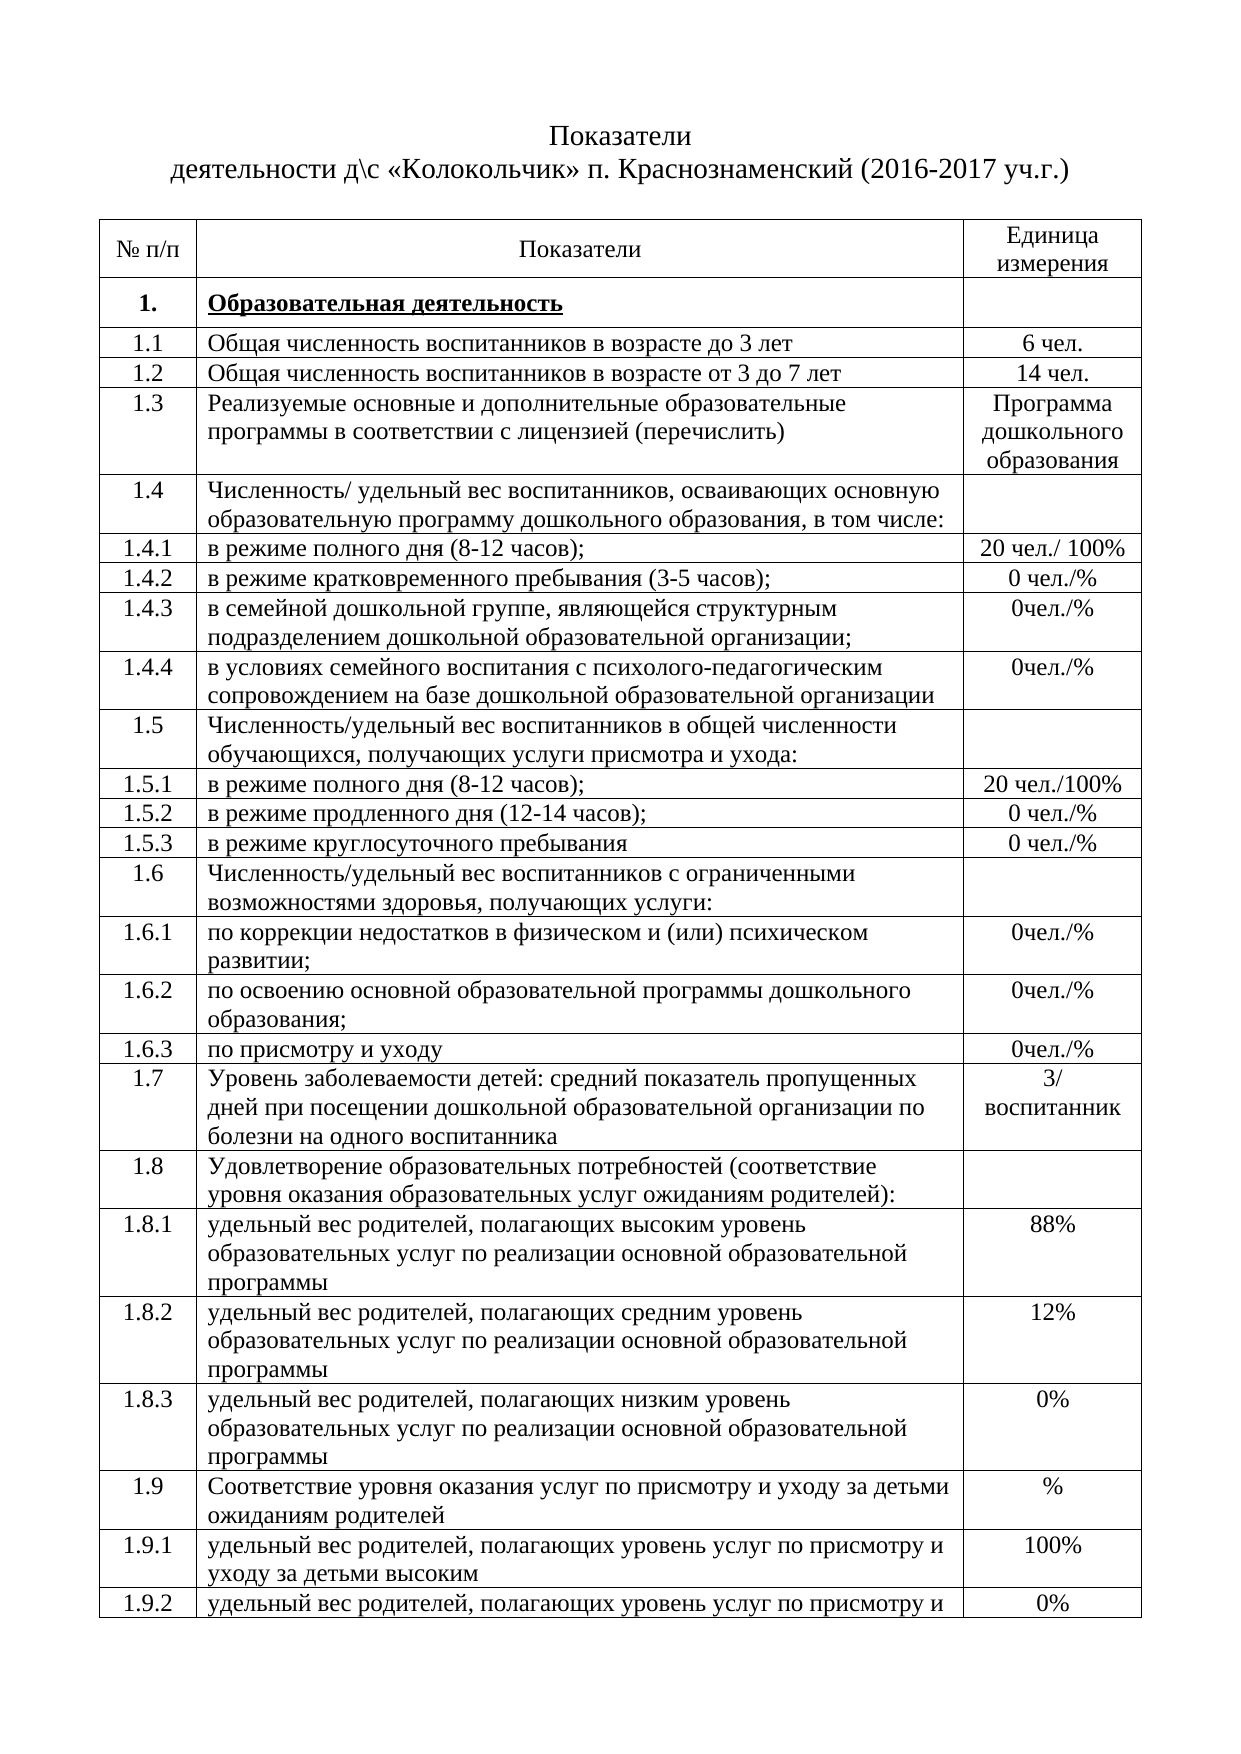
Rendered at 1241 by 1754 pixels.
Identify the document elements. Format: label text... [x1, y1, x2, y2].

table_cell 1.9.2 [100, 1588, 196, 1617]
table_cell [964, 278, 1141, 327]
table_cell Соответствие уровня оказания услуг по присмотру и уходу за детьми ожиданиям родителей [197, 1471, 963, 1529]
table_cell 1.4.3 [100, 593, 196, 651]
table_cell 1.1 [100, 328, 196, 357]
table_cell 0чел./% [964, 1034, 1141, 1062]
table_cell 1.8.3 [100, 1384, 196, 1470]
table_cell 1.4.2 [100, 563, 196, 592]
table_cell 12% [964, 1297, 1141, 1383]
table_cell удельный вес родителей, полагающих уровень услуг по присмотру и уходу за детьми высоким [197, 1530, 963, 1587]
table_cell 1.3 [100, 388, 196, 474]
table_cell по коррекции недостатков в физическом и (или) психическом развитии; [197, 917, 963, 974]
table_cell Уровень заболеваемости детей: средний показатель пропущенных дней при посещении дошкольной образовательной организации по болезни на одного воспитанника [197, 1064, 963, 1150]
table_cell 1.7 [100, 1064, 196, 1150]
table_cell 3/воспитанник [964, 1064, 1141, 1150]
table_cell 1.5.1 [100, 769, 196, 797]
table_cell удельный вес родителей, полагающих уровень услуг по присмотру и [197, 1588, 963, 1617]
table_cell 20 чел./100% [964, 769, 1141, 797]
table_cell [964, 475, 1141, 532]
table_cell Общая численность воспитанников в возрасте до 3 лет [197, 328, 963, 357]
table_cell Программа дошкольного образования [964, 388, 1141, 474]
table_cell 1.6.3 [100, 1034, 196, 1062]
table_cell по освоению основной образовательной программы дошкольного образования; [197, 975, 963, 1033]
table_cell Численность/удельный вес воспитанников в общей численности обучающихся, получающих услуги присмотра и ухода: [197, 710, 963, 768]
table_cell 1.6.1 [100, 917, 196, 974]
table_cell [964, 710, 1141, 768]
table_cell удельный вес родителей, полагающих высоким уровень образовательных услуг по реализации основной образовательной программы [197, 1209, 963, 1296]
table_cell 0чел./% [964, 593, 1141, 651]
table_cell 1.8 [100, 1151, 196, 1208]
table_cell в режиме круглосуточного пребывания [197, 828, 963, 857]
table_cell 0чел./% [964, 917, 1141, 974]
table_cell в режиме кратковременного пребывания (3-5 часов); [197, 563, 963, 592]
table_cell в режиме полного дня (8-12 часов); [197, 534, 963, 562]
text деятельности д\с «Колокольчик» п. Краснознаменский (2016-2017 уч.г.) [118, 152, 1122, 185]
table_cell Реализуемые основные и дополнительные образовательные программы в соответствии с лицензией (перечислить) [197, 388, 963, 474]
table_cell 1.4 [100, 475, 196, 532]
table_cell 1.4.1 [100, 534, 196, 562]
table_cell удельный вес родителей, полагающих средним уровень образовательных услуг по реализации основной образовательной программы [197, 1297, 963, 1383]
table_cell 1.9 [100, 1471, 196, 1529]
table_cell 0 чел./% [964, 828, 1141, 857]
table_cell 100% [964, 1530, 1141, 1587]
table_header Показатели [197, 220, 963, 277]
table_cell 1.5.2 [100, 799, 196, 827]
table_cell 1.6.2 [100, 975, 196, 1033]
table_cell в режиме полного дня (8-12 часов); [197, 769, 963, 797]
table_cell 1.8.1 [100, 1209, 196, 1296]
table_cell Численность/ удельный вес воспитанников, осваивающих основную образовательную программу дошкольного образования, в том числе: [197, 475, 963, 532]
table_cell 0 чел./% [964, 563, 1141, 592]
table_cell в режиме продленного дня (12-14 часов); [197, 799, 963, 827]
table_header № п/п [100, 220, 196, 277]
table_cell Удовлетворение образовательных потребностей (соответствие уровня оказания образовательных услуг ожиданиям родителей): [197, 1151, 963, 1208]
table_cell [964, 1151, 1141, 1208]
table_cell по присмотру и уходу [197, 1034, 963, 1062]
table_cell 0чел./% [964, 652, 1141, 709]
table_cell 0 чел./% [964, 799, 1141, 827]
table_cell 1.5.3 [100, 828, 196, 857]
table_cell % [964, 1471, 1141, 1529]
table_cell 0чел./% [964, 975, 1141, 1033]
table_cell Численность/удельный вес воспитанников с ограниченными возможностями здоровья, получающих услуги: [197, 858, 963, 916]
table_cell 1.9.1 [100, 1530, 196, 1587]
table_cell 1. [100, 278, 196, 327]
table_header Единица измерения [964, 220, 1141, 277]
table_cell 1.2 [100, 358, 196, 387]
table_cell в семейной дошкольной группе, являющейся структурным подразделением дошкольной образовательной организации; [197, 593, 963, 651]
table_cell Образовательная деятельность [197, 278, 963, 327]
text Показатели [118, 118, 1122, 152]
table_cell 1.5 [100, 710, 196, 768]
table_cell 1.8.2 [100, 1297, 196, 1383]
table_cell [964, 858, 1141, 916]
table_cell 20 чел./ 100% [964, 534, 1141, 562]
table_cell удельный вес родителей, полагающих низким уровень образовательных услуг по реализации основной образовательной программы [197, 1384, 963, 1470]
table_cell 6 чел. [964, 328, 1141, 357]
table_cell 88% [964, 1209, 1141, 1296]
table_cell в условиях семейного воспитания с психолого-педагогическим сопровождением на базе дошкольной образовательной организации [197, 652, 963, 709]
table_cell 1.6 [100, 858, 196, 916]
table_cell 1.4.4 [100, 652, 196, 709]
table_cell 0% [964, 1384, 1141, 1470]
table_cell 14 чел. [964, 358, 1141, 387]
table_cell Общая численность воспитанников в возрасте от 3 до 7 лет [197, 358, 963, 387]
table_cell 0% [964, 1588, 1141, 1617]
